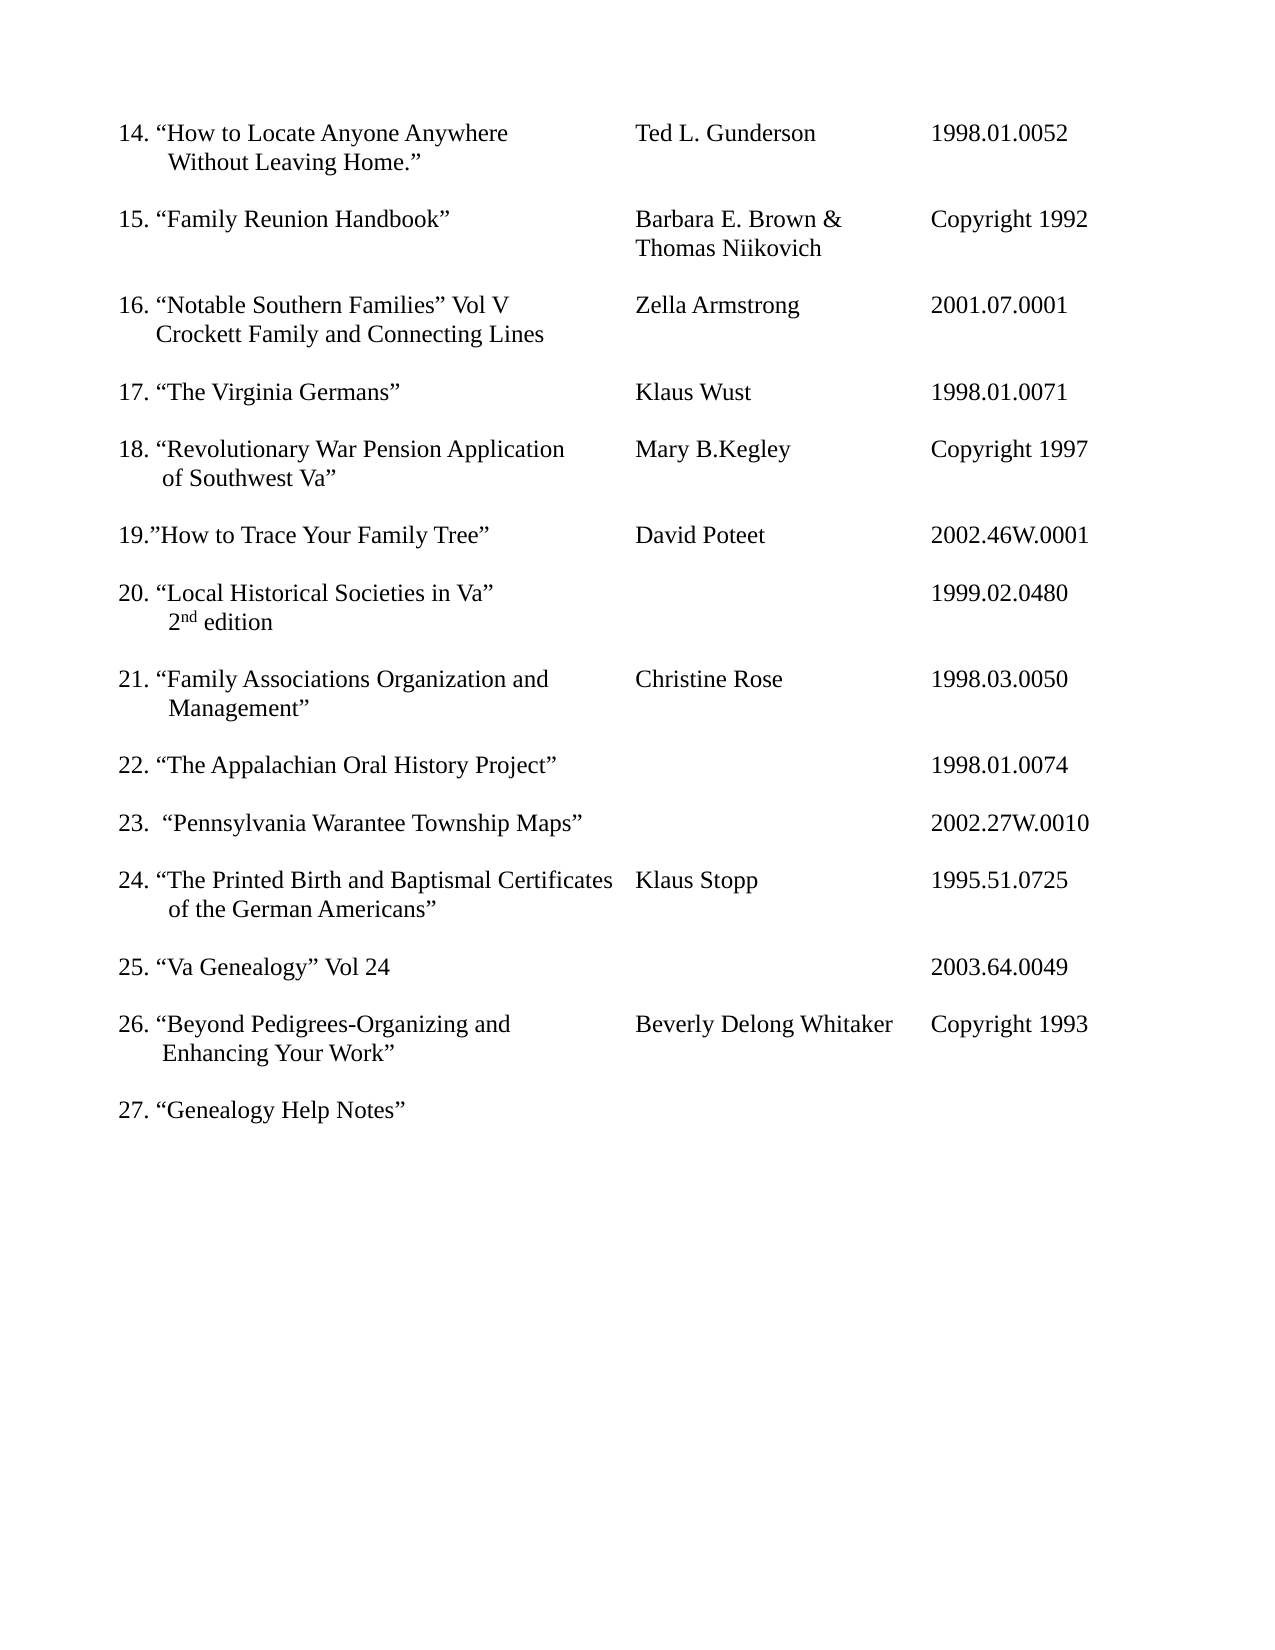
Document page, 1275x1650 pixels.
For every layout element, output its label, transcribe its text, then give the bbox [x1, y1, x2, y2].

text 23. “Pennsylvania Warantee Township Maps” 2002.27W.0010 [118, 808, 1157, 837]
text of the German Americans” [118, 894, 1157, 923]
text 15. “Family Reunion Handbook” Barbara E. Brown & Copyright 1992 [118, 204, 1157, 233]
text Management” [118, 693, 1157, 722]
text 21. “Family Associations Organization and Christine Rose 1998.03.0050 [118, 664, 1157, 693]
text 17. “The Virginia Germans” Klaus Wust 1998.01.0071 [118, 377, 1157, 406]
text 20. “Local Historical Societies in Va” 1999.02.0480 [118, 578, 1157, 607]
text of Southwest Va” [118, 463, 1157, 492]
text 19.”How to Trace Your Family Tree” David Poteet 2002.46W.0001 [118, 521, 1157, 549]
text 22. “The Appalachian Oral History Project” 1998.01.0074 [118, 751, 1157, 779]
text 2nd edition [118, 607, 1157, 636]
text 25. “Va Genealogy” Vol 24 2003.64.0049 [118, 952, 1157, 981]
text 16. “Notable Southern Families” Vol V Zella Armstrong 2001.07.0001 [118, 291, 1157, 319]
text 14. “How to Locate Anyone Anywhere Ted L. Gunderson 1998.01.0052 [118, 118, 1157, 147]
text Crockett Family and Connecting Lines [118, 319, 1157, 348]
text 24. “The Printed Birth and Baptismal Certificates Klaus Stopp 1995.51.0725 [118, 866, 1157, 894]
text 26. “Beyond Pedigrees-Organizing and Beverly Delong Whitaker Copyright 1993 [118, 1009, 1157, 1038]
text Without Leaving Home.” [118, 147, 1157, 176]
text Thomas Niikovich [118, 233, 1157, 262]
text 18. “Revolutionary War Pension Application Mary B.Kegley Copyright 1997 [118, 434, 1157, 463]
text 27. “Genealogy Help Notes” [118, 1096, 1157, 1124]
text Enhancing Your Work” [118, 1038, 1157, 1067]
